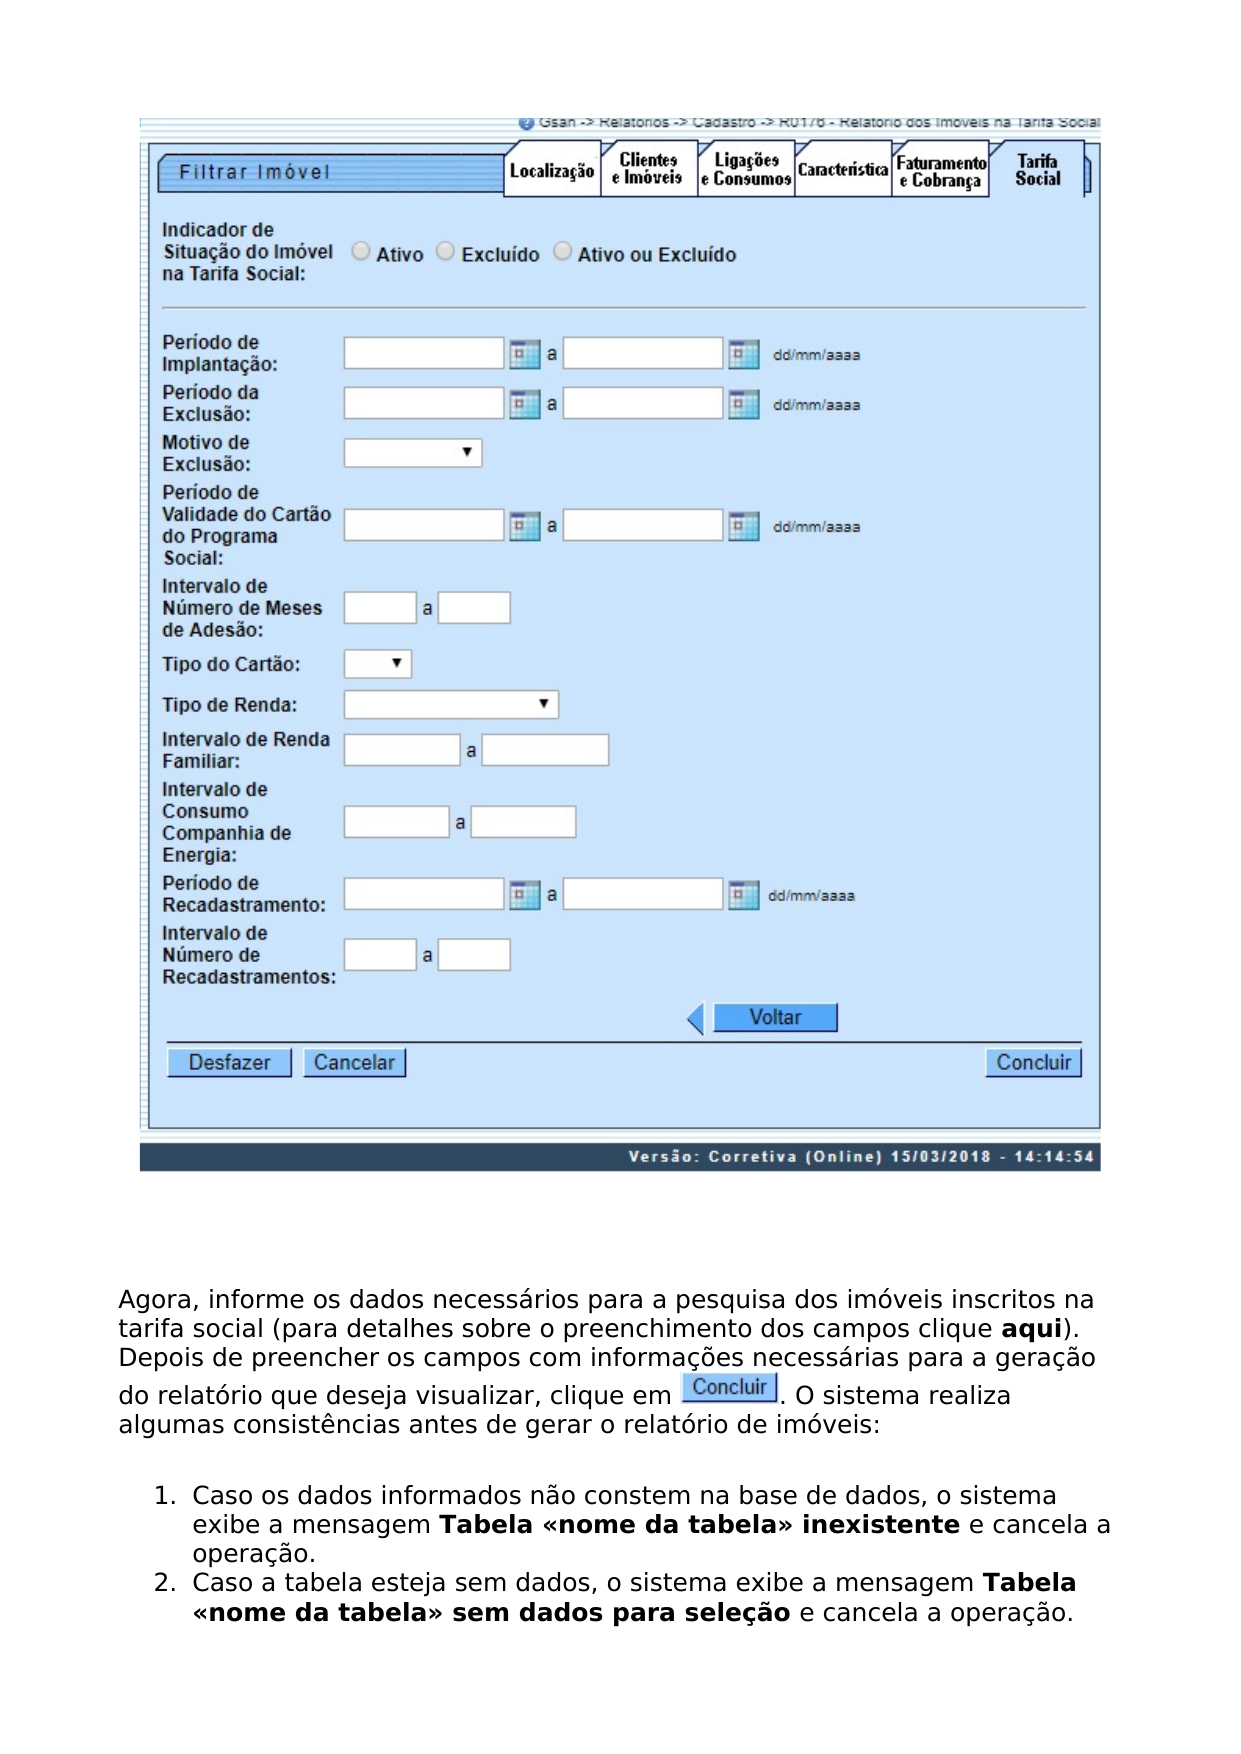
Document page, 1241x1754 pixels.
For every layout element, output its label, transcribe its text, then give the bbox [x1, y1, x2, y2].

text Agora, informe os dados necessários para a pesquisa dos imóveis inscritos na tarifa social (para detalhes sobre o preenchimento dos campos clique aqui). Depois de preencher os campos com informações necessárias para a geração do relatório que deseja visualizar, clique em . O sistema realiza algumas consistências antes de gerar o relatório de imóveis: [118, 1285, 1122, 1439]
picture [680, 1372, 779, 1404]
list Caso os dados informados não constem na base de dados, o sistema exibe a mensagem Tabela «nome da tabela» inexistente e cancela a operação. [177, 1481, 1122, 1569]
list Caso a tabela esteja sem dados, o sistema exibe a mensagem Tabela «nome da tabela» sem dados para seleção e cancela a operação. [177, 1569, 1122, 1627]
picture [139, 118, 1101, 1173]
